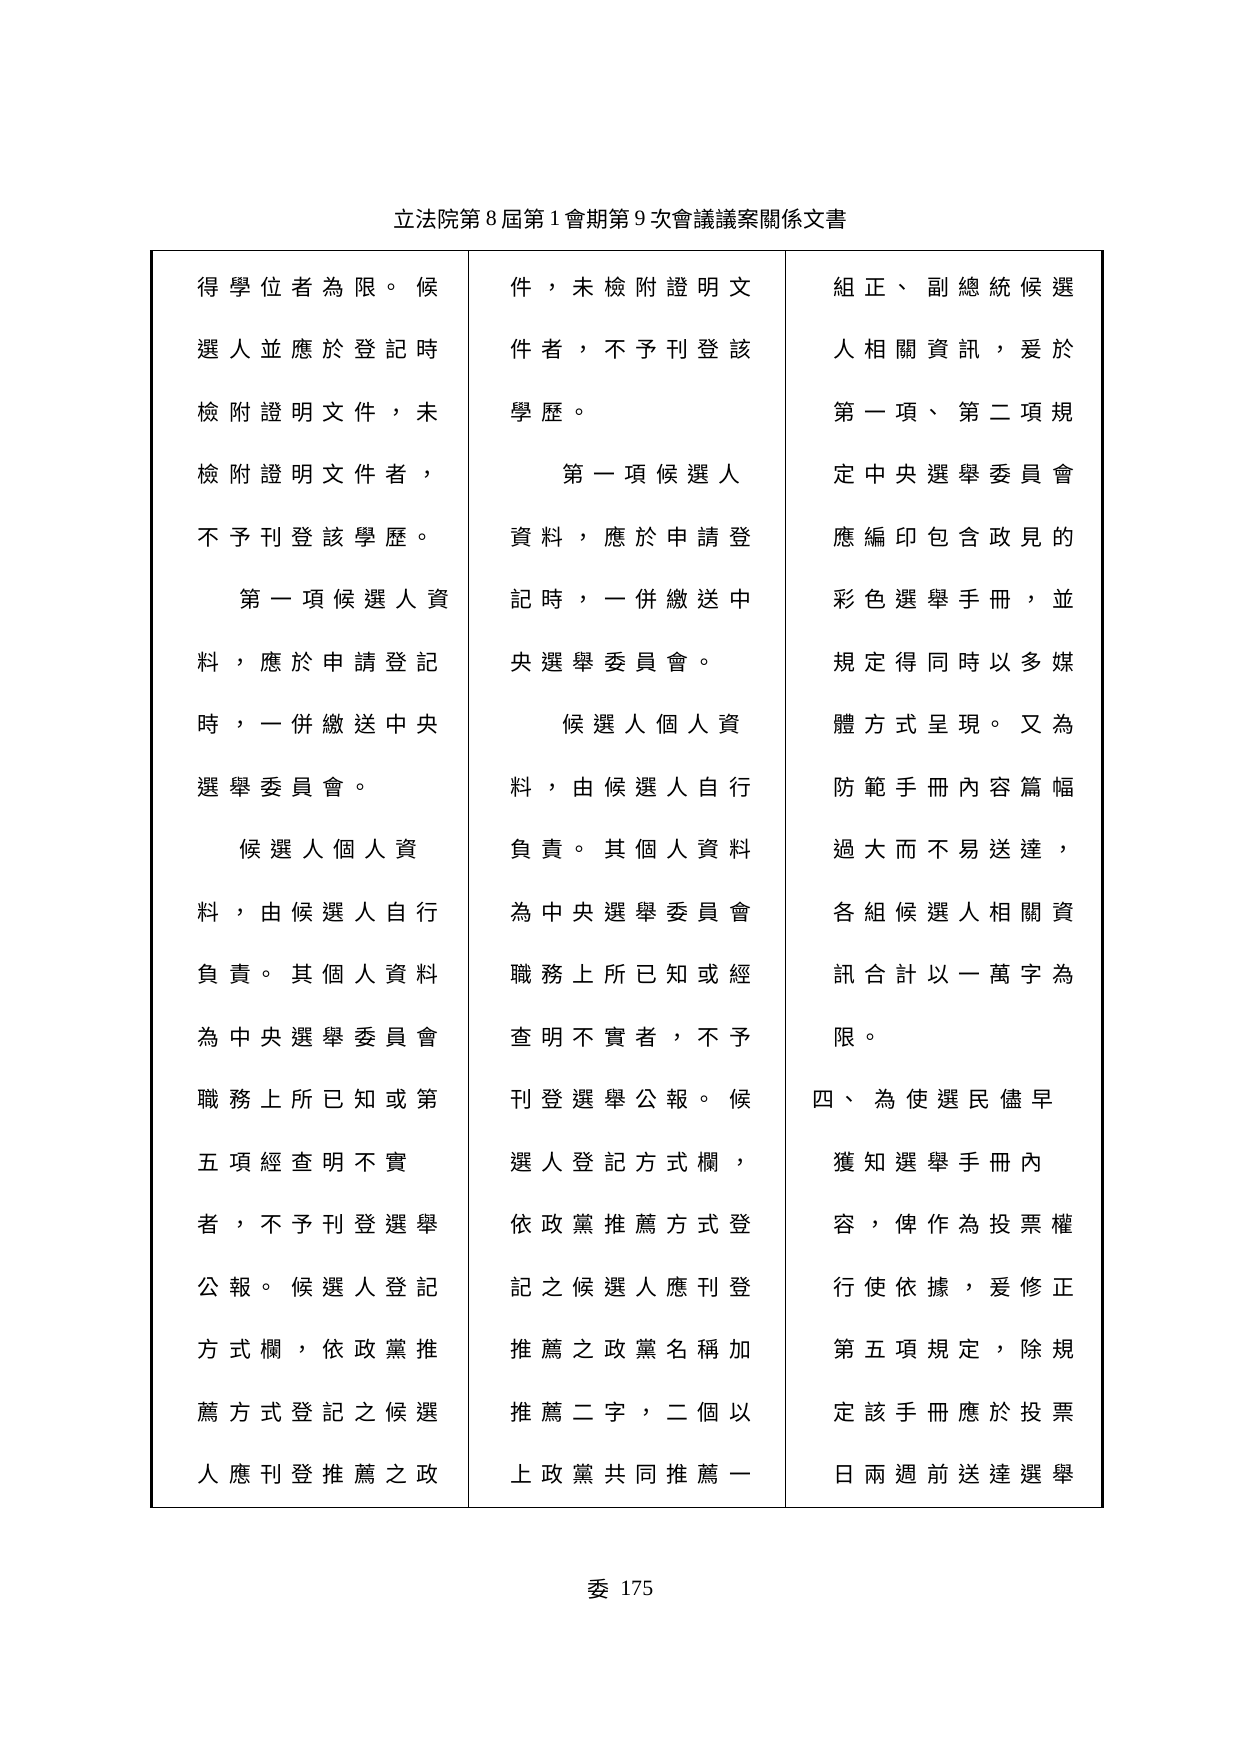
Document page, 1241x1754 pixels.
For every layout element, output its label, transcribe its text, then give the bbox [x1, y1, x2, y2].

table_cell 組正、副總統候選人相關資訊，爰於第一項、第二項規定中央選舉委員會應編印包含政見的彩色選舉手冊，並規定得同時以多媒體方式呈現。又為防範手冊內容篇幅過大而不易送達，各組候選人相關資訊合計以一萬字為限。 四、為使選民儘早獲知選舉手冊內容，俾作為投票權行使依據，爰修正第五項規定，除規定該手冊應於投票日兩週前送達選舉 [786, 251, 1101, 1507]
table_cell 件，未檢附證明文件者，不予刊登該學歷。 第一項候選人資料，應於申請登記時，一併繳送中央選舉委員會。 候選人個人資料，由候選人自行負責。其個人資料為中央選舉委員會職務上所已知或經查明不實者，不予刊登選舉公報。候選人登記方式欄，依政黨推薦方式登記之候選人應刊登推薦之政黨名稱加推薦二字，二個以上政黨共同推薦一 [469, 251, 785, 1507]
table_cell 得學位者為限。候選人並應於登記時檢附證明文件，未檢附證明文件者，不予刊登該學歷。 第一項候選人資料，應於申請登記時，一併繳送中央選舉委員會。 候選人個人資料，由候選人自行負責。其個人資料為中央選舉委員會職務上所已知或第五項經查明不實者，不予刊登選舉公報。候選人登記方式欄，依政黨推薦方式登記之候選人應刊登推薦之政 [153, 251, 468, 1507]
